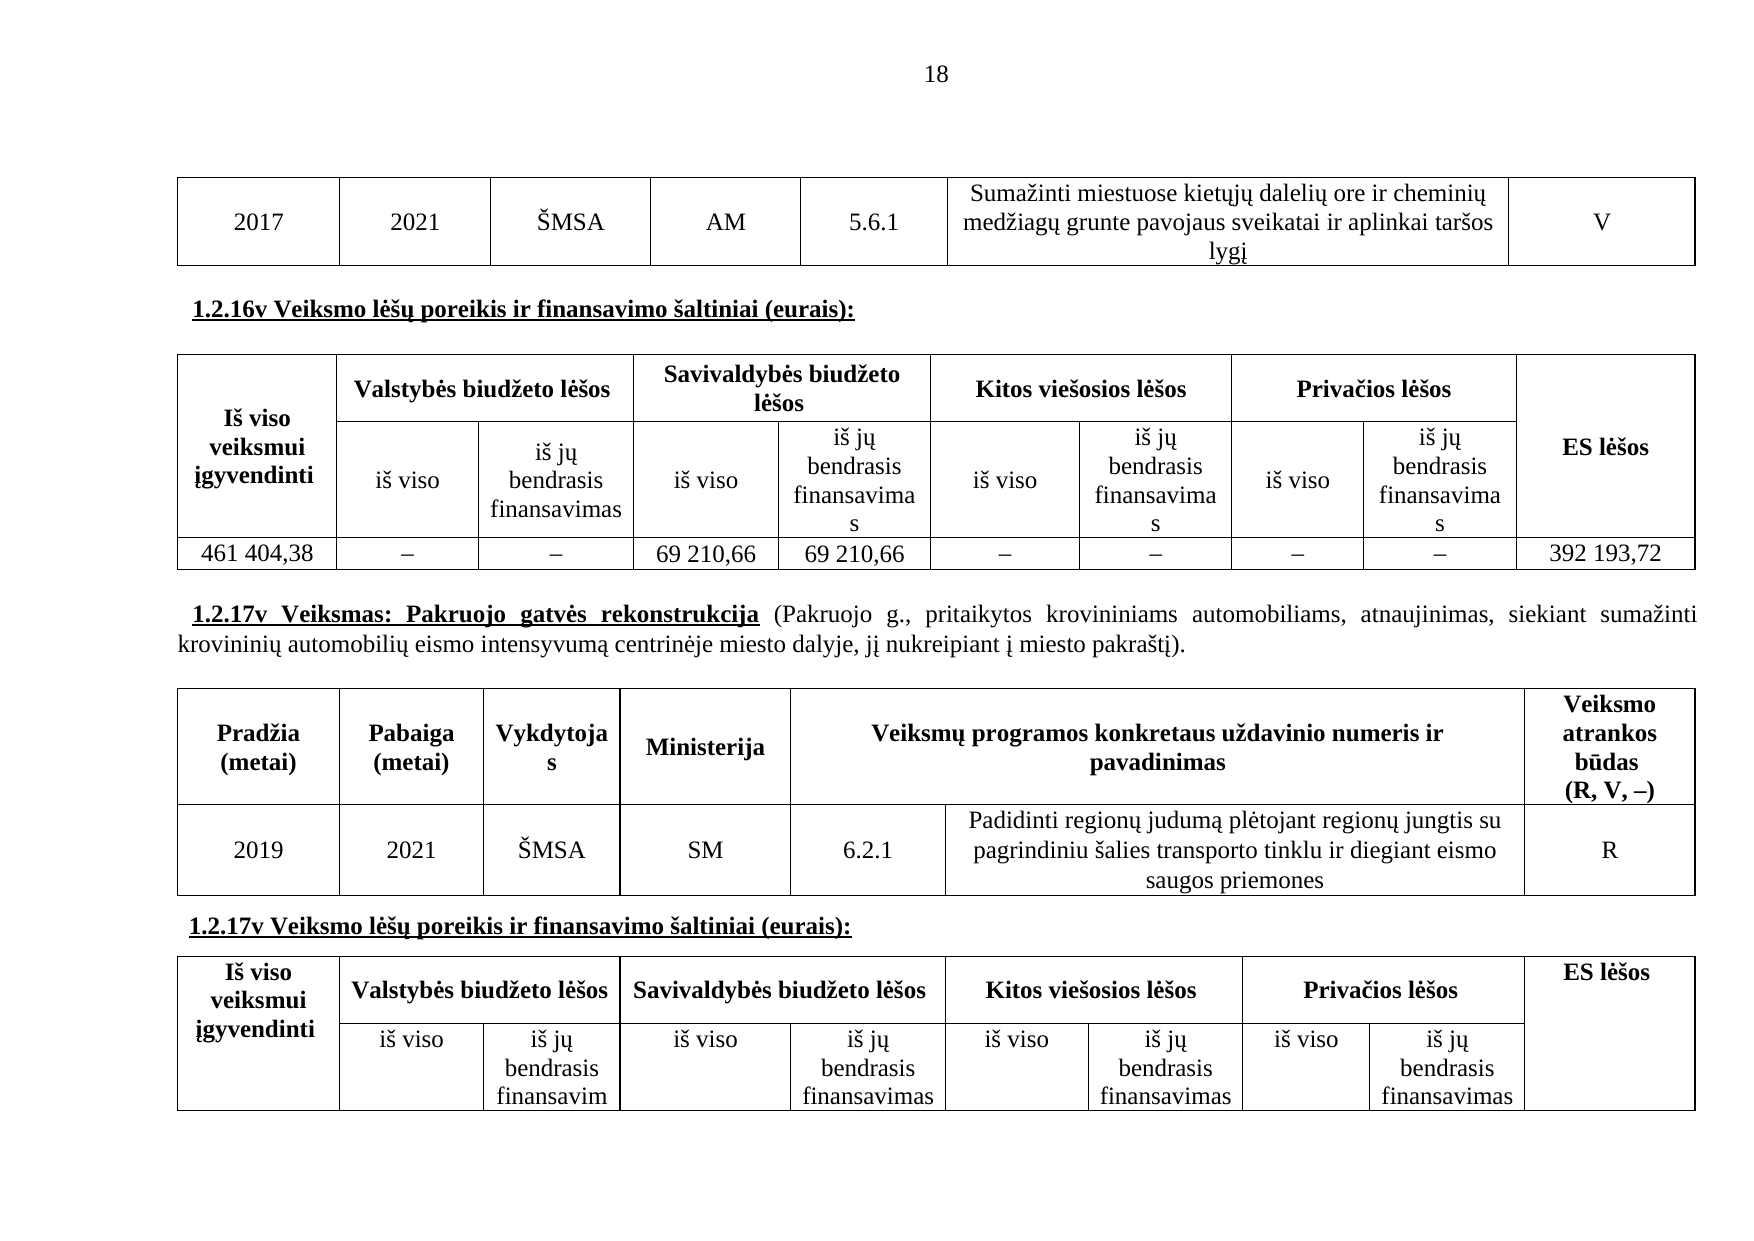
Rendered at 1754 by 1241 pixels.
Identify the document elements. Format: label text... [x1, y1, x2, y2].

table_cell 2017 [178, 178, 339, 264]
table_cell R [1525, 805, 1694, 895]
table_cell iš viso [946, 1024, 1088, 1110]
table_cell iš viso [634, 422, 778, 537]
table_cell iš jų bendrasis finansavimas [1080, 422, 1231, 537]
table_header Pradžia (metai) [178, 689, 339, 804]
table_cell Iš viso veiksmui įgyvendinti [178, 957, 339, 1110]
table_header Veiksmo atrankos būdas (R, V, –) [1525, 689, 1694, 804]
text 1.2.16v Veiksmo lėšų poreikis ir finansavimo šaltiniai (eurais): [177, 294, 1698, 323]
table_cell Privačios lėšos [1243, 957, 1524, 1023]
table_cell iš viso [1232, 422, 1363, 537]
table_cell iš jų bendrasis finansavimas [779, 422, 930, 537]
table_cell iš viso [1243, 1024, 1369, 1110]
table_header Pabaiga (metai) [340, 689, 483, 804]
table_cell iš jų bendrasis finansavimas [1370, 1024, 1524, 1110]
table_cell 2019 [178, 805, 339, 895]
table_cell – [1232, 538, 1363, 568]
table_cell Savivaldybės biudžeto lėšos [621, 957, 945, 1023]
table_cell 392 193,72 [1517, 538, 1694, 568]
table_cell – [1080, 538, 1231, 568]
table_cell AM [651, 178, 800, 264]
table_cell iš viso [340, 1024, 483, 1110]
table_header ES lėšos [1517, 355, 1694, 537]
table_cell – [479, 538, 633, 568]
table_cell Valstybės biudžeto lėšos [340, 957, 619, 1023]
table_cell iš jų bendrasis finansavimas [791, 1024, 945, 1110]
table_cell iš viso [337, 422, 478, 537]
table_cell SM [621, 805, 790, 895]
table_cell iš viso [931, 422, 1079, 537]
table_cell – [1364, 538, 1516, 568]
table_cell ŠMSA [491, 178, 650, 264]
table_cell 2021 [340, 178, 490, 264]
table_cell iš jų bendrasis finansavimas [1364, 422, 1516, 537]
table_cell ŠMSA [484, 805, 619, 895]
table_cell iš jų bendrasis finansavim [484, 1024, 619, 1110]
table_cell 69 210,66 [779, 538, 930, 568]
text 1.2.17v Veiksmas: Pakruojo gatvės rekonstrukcija (Pakruojo g., pritaikytos krovininiams automobiliams, atnaujinimas, siekiant sumažinti krovininių automobilių eismo intensyvumą centrinėje miesto dalyje, jį nukreipiant į miesto pakraštį). [177, 599, 1698, 658]
table_cell 69 210,66 [634, 538, 778, 568]
table_header Valstybės biudžeto lėšos [337, 355, 633, 421]
table_cell 6.2.1 [791, 805, 945, 895]
table_header Iš viso veiksmui įgyvendinti [178, 355, 336, 537]
table_cell 5.6.1 [801, 178, 947, 264]
table_cell iš jų bendrasis finansavimas [1089, 1024, 1242, 1110]
table_header Vykdytojas [484, 689, 619, 804]
table_cell 461 404,38 [178, 538, 336, 568]
table_cell Sumažinti miestuose kietųjų dalelių ore ir cheminių medžiagų grunte pavojaus sveikatai ir aplinkai taršos lygį [948, 178, 1508, 264]
table_cell – [931, 538, 1079, 568]
table_header Veiksmų programos konkretaus uždavinio numeris ir pavadinimas [791, 689, 1524, 804]
table_cell iš viso [621, 1024, 790, 1110]
table_cell Kitos viešosios lėšos [946, 957, 1242, 1023]
table_cell – [337, 538, 478, 568]
table_cell Padidinti regionų judumą plėtojant regionų jungtis su pagrindiniu šalies transporto tinklu ir diegiant eismo saugos priemones [946, 805, 1524, 895]
table_header Savivaldybės biudžeto lėšos [634, 355, 930, 421]
table_header Kitos viešosios lėšos [931, 355, 1231, 421]
table_header Privačios lėšos [1232, 355, 1516, 421]
table_cell ES lėšos [1525, 957, 1694, 1110]
table_cell 2021 [340, 805, 483, 895]
table_cell iš jų bendrasis finansavimas [479, 422, 633, 537]
table_cell 1.2.17v Veiksmo lėšų poreikis ir finansavimo šaltiniai (eurais): [177, 896, 1695, 956]
table_cell V [1509, 178, 1694, 264]
table_header Ministerija [621, 689, 790, 804]
